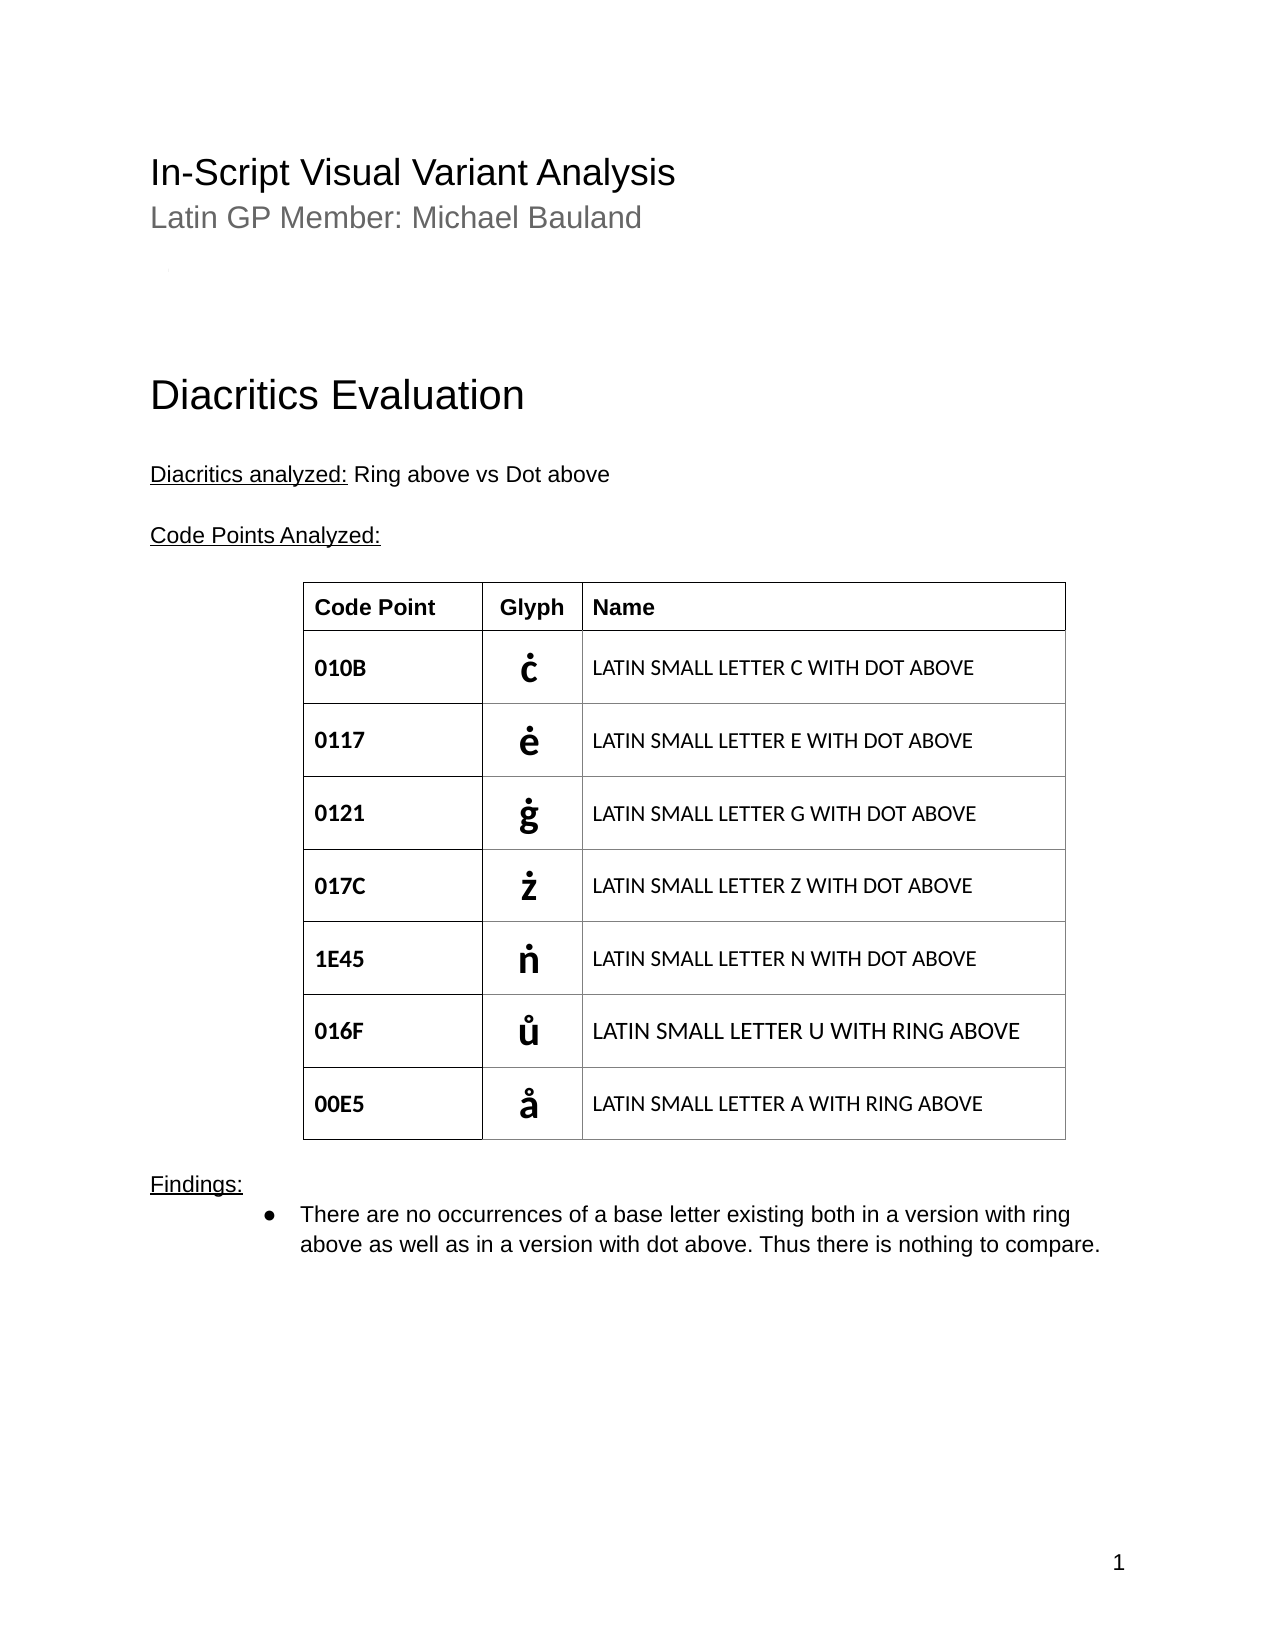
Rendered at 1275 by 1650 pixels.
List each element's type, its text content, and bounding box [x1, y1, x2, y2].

table_cell 00E5 [304, 1068, 482, 1139]
text Code Points Analyzed: [150, 522, 1125, 548]
table_cell ċ [483, 631, 582, 703]
table_cell ė [483, 704, 582, 776]
table_cell 1E45 [304, 922, 482, 994]
table_cell 016F [304, 995, 482, 1067]
list There are no occurrences of a base letter existing both in a version with ring above as well as in a version with dot above. Thus there is nothing to compare. [262, 1201, 1125, 1257]
table_cell LATIN SMALL LETTER Z WITH DOT ABOVE [583, 850, 1065, 921]
table_header Name [583, 583, 1065, 630]
title In-Script Visual Variant Analysis [150, 150, 1125, 193]
table_header Code Point [304, 583, 482, 630]
table_cell LATIN SMALL LETTER U WITH RING ABOVE [583, 995, 1065, 1067]
text Findings: [150, 1171, 1125, 1197]
table_header Glyph [483, 583, 582, 630]
table_cell LATIN SMALL LETTER A WITH RING ABOVE [583, 1068, 1065, 1139]
table_cell 0121 [304, 777, 482, 848]
table_cell LATIN SMALL LETTER C WITH DOT ABOVE [583, 631, 1065, 703]
table_cell LATIN SMALL LETTER E WITH DOT ABOVE [583, 704, 1065, 776]
table_cell 010B [304, 631, 482, 703]
table_cell å [483, 1068, 582, 1139]
table_cell 0117 [304, 704, 482, 776]
table_cell ů [483, 995, 582, 1067]
subtitle Diacritics Evaluation [150, 371, 1125, 419]
subtitle Latin GP Member: Michael Bauland [150, 199, 1125, 235]
text Diacritics analyzed: Ring above vs Dot above [150, 461, 1125, 488]
table_cell 017C [304, 850, 482, 921]
table_cell LATIN SMALL LETTER N WITH DOT ABOVE [583, 922, 1065, 994]
table_cell ṅ [483, 922, 582, 994]
table_cell ġ [483, 777, 582, 848]
table_cell ż [483, 850, 582, 921]
table_cell LATIN SMALL LETTER G WITH DOT ABOVE [583, 777, 1065, 848]
